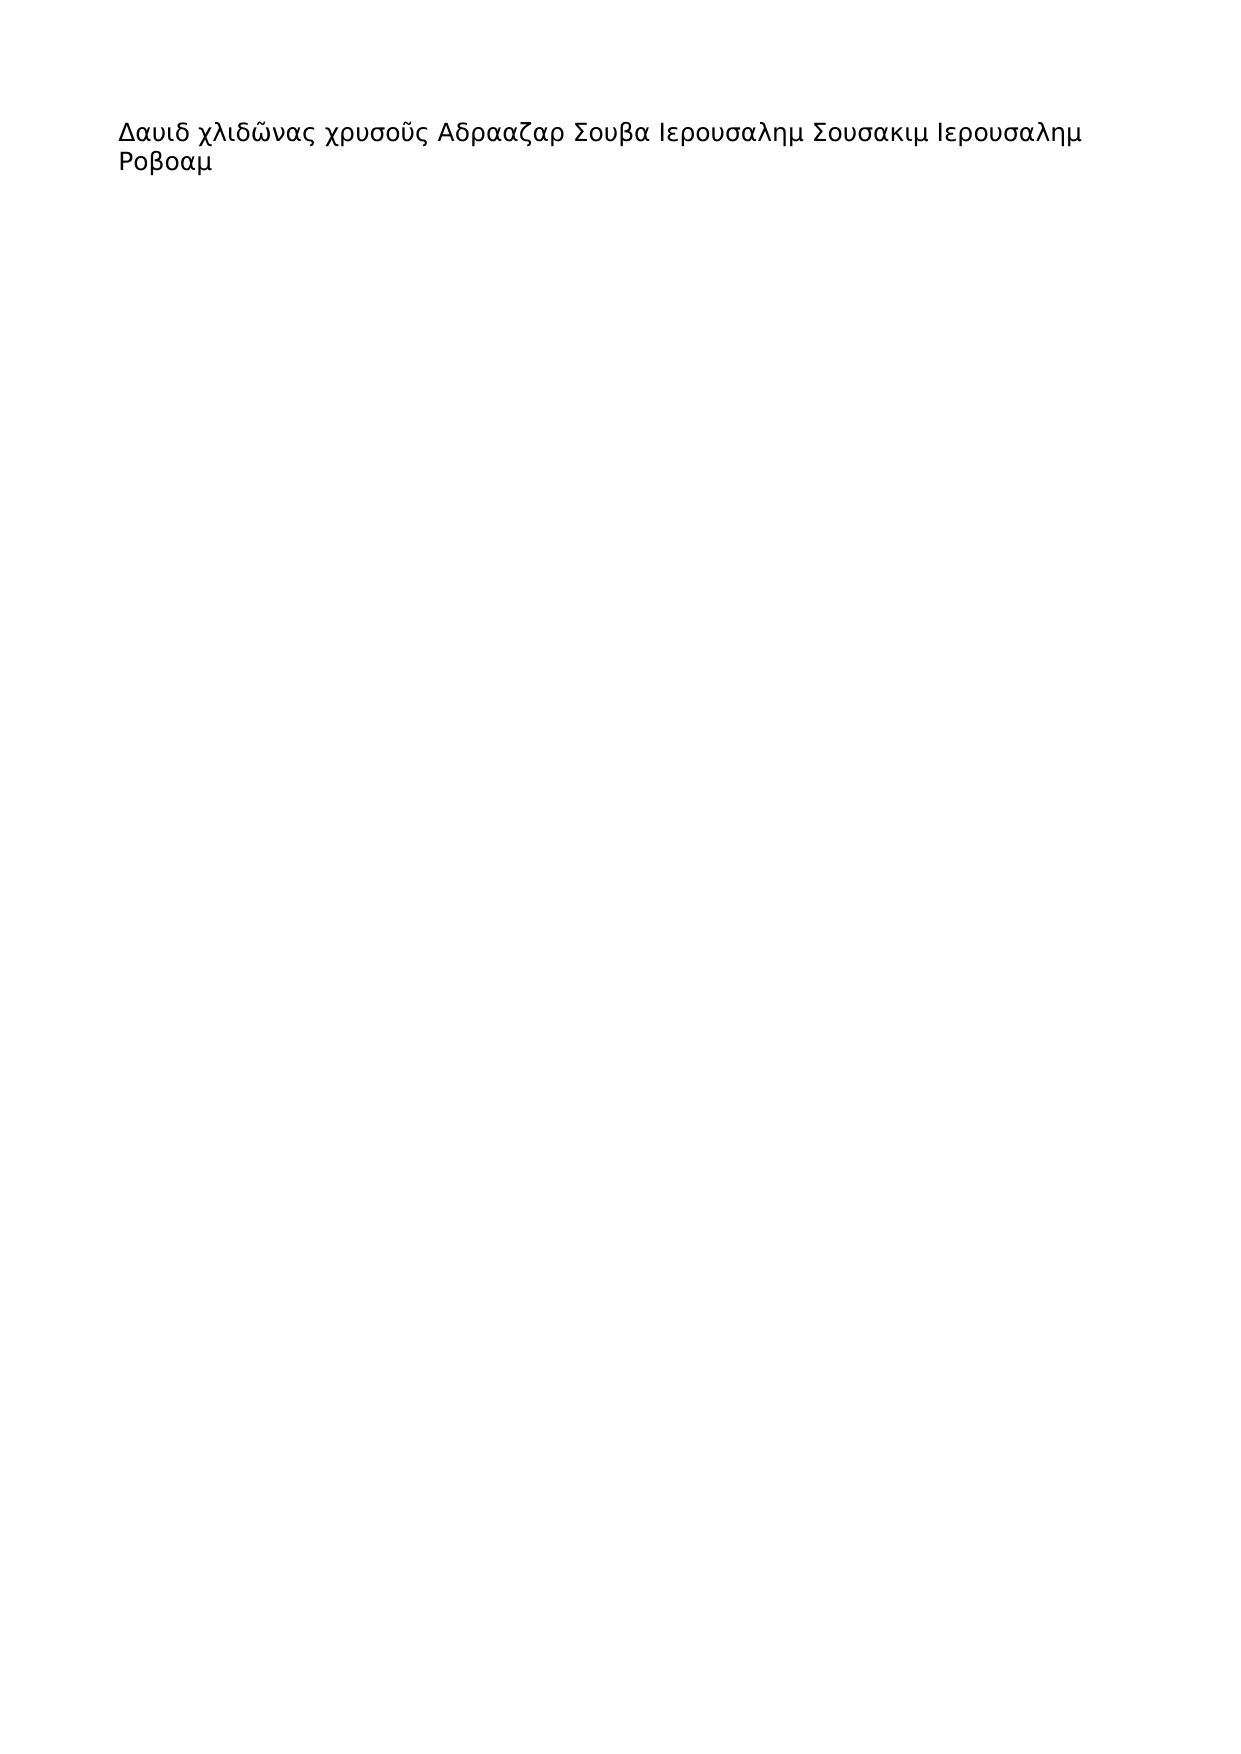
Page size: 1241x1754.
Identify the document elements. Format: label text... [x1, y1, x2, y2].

text Δαυιδ χλιδῶνας χρυσοῦς Αδρααζαρ Σουβα Ιερουσαλημ Σουσακιμ Ιερουσαλημ Ροβοαμ [118, 118, 1122, 176]
